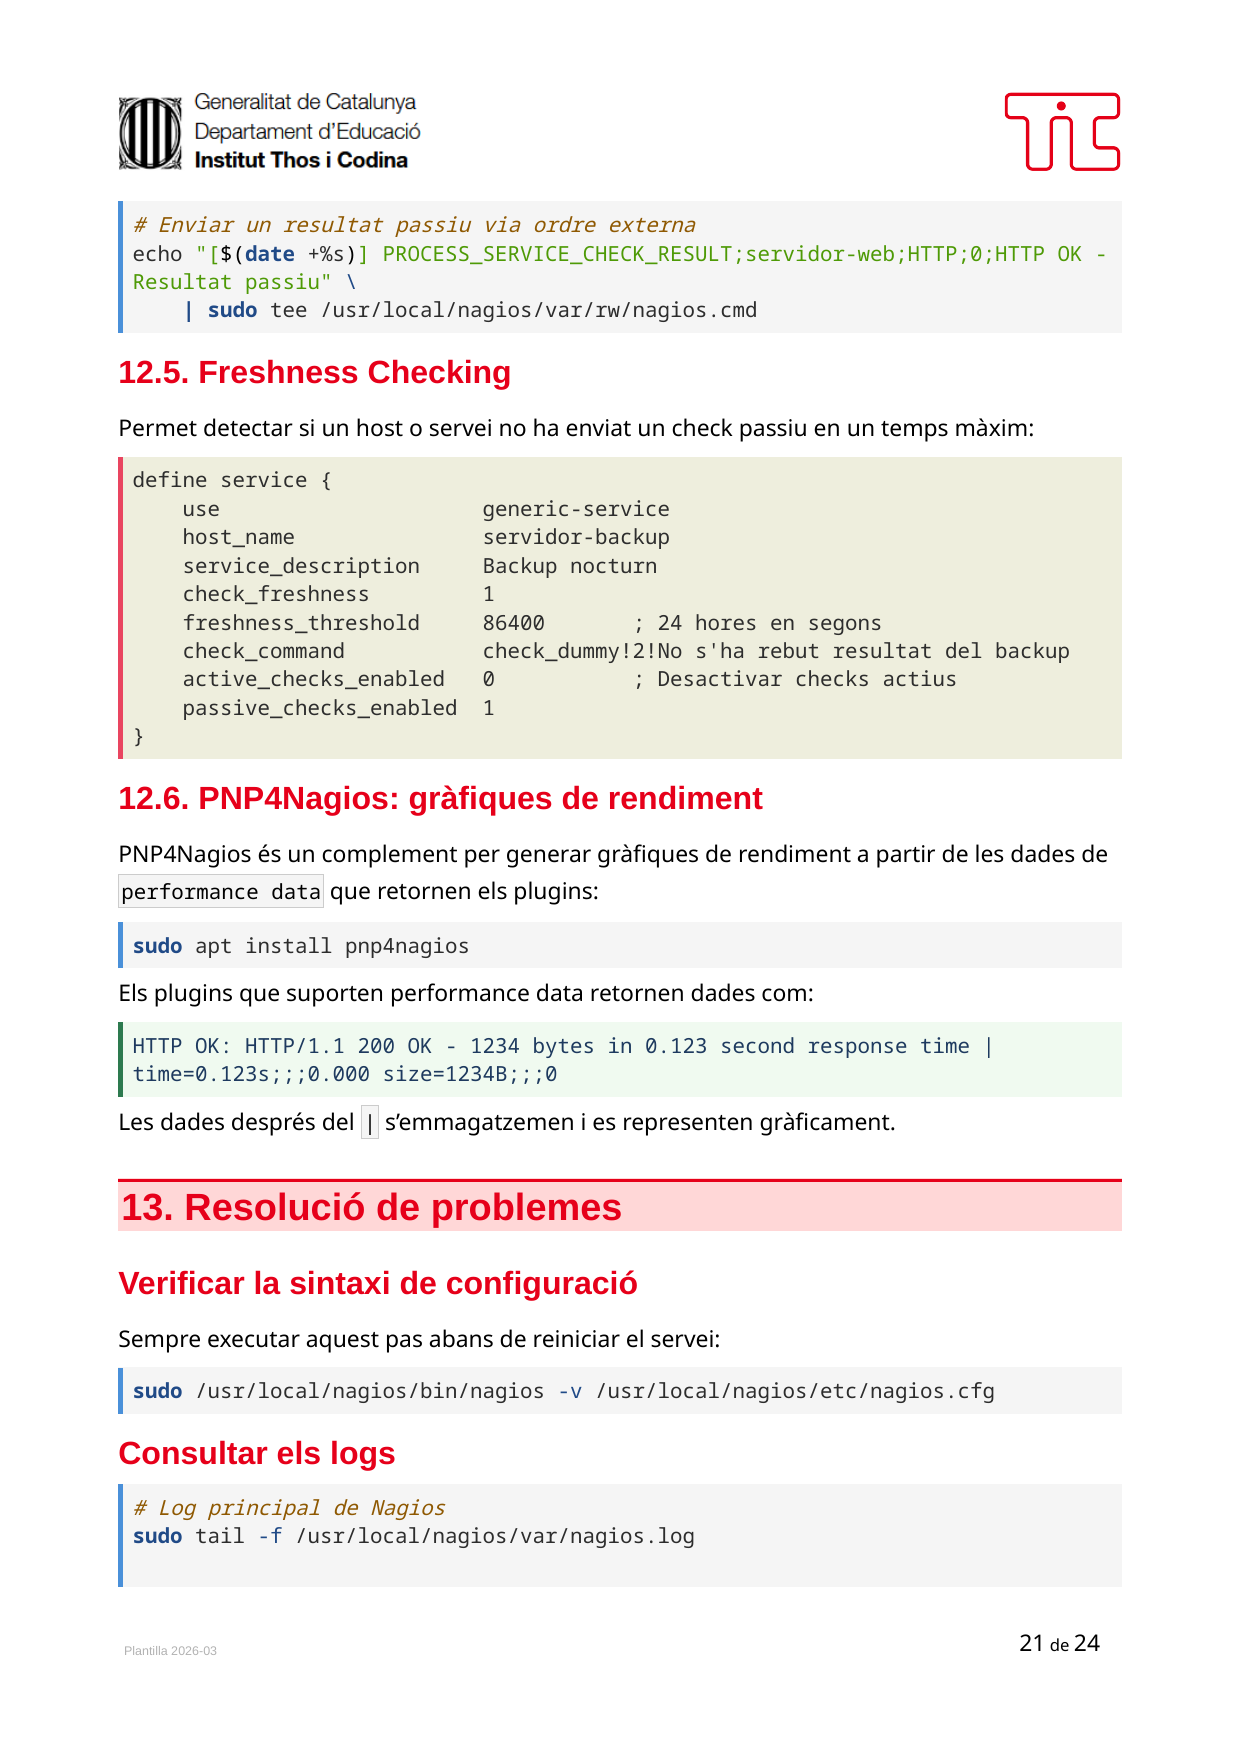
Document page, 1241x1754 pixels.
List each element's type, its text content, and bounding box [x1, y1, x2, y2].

text sudo /usr/local/nagios/bin/nagios -v /usr/local/nagios/etc/nagios.cfg [118, 1367, 1122, 1414]
text define service { [123, 457, 1122, 494]
text service_description Backup nocturn [123, 551, 1122, 579]
text PNP4Nagios és un complement per generar gràfiques de rendiment a partir de les dades de performance data que retornen els plugins: [118, 838, 1122, 908]
text active_checks_enabled 0 ; Desactivar checks actius [123, 664, 1122, 693]
picture [118, 92, 422, 171]
text } [123, 721, 1122, 759]
text echo "[$(date +%s)] PROCESS_SERVICE_CHECK_RESULT;servidor-web;HTTP;0;HTTP OK - Resultat passiu" \ [123, 239, 1122, 296]
text # Enviar un resultat passiu via ordre externa [123, 201, 1122, 239]
text freshness_threshold 86400 ; 24 hores en segons [123, 608, 1122, 636]
text HTTP OK: HTTP/1.1 200 OK - 1234 bytes in 0.123 second response time |time=0.123s;;;0.000 size=1234B;;;0 [123, 1022, 1122, 1097]
text # Log principal de Nagios [123, 1484, 1122, 1521]
text Les dades després del | s’emmagatzemen i es representen gràficament. [118, 1105, 361, 1139]
subtitle 12.5. Freshness Checking [118, 354, 1122, 391]
subtitle 12.6. PNP4Nagios: gràfiques de rendiment [118, 779, 1122, 816]
picture [1004, 92, 1123, 171]
subtitle 13. Resolució de problemes [118, 1182, 1122, 1231]
text use generic-service [123, 494, 1122, 522]
text passive_checks_enabled 1 [123, 693, 1122, 721]
text sudo tail -f /usr/local/nagios/var/nagios.log [123, 1521, 1122, 1549]
text sudo apt install pnp4nagios [123, 922, 1122, 968]
text check_freshness 1 [123, 579, 1122, 608]
text | sudo tee /usr/local/nagios/var/rw/nagios.cmd [123, 296, 1122, 333]
text Permet detectar si un host o servei no ha enviat un check passiu en un temps màxim: [118, 412, 1122, 443]
text Les dades després del | s’emmagatzemen i es representen gràficament. [379, 1105, 1122, 1139]
subtitle Verificar la sintaxi de configuració [118, 1264, 1122, 1301]
text Els plugins que suporten performance data retornen dades com: [118, 977, 1122, 1008]
text check_command check_dummy!2!No s'ha rebut resultat del backup [123, 636, 1122, 664]
text Sempre executar aquest pas abans de reiniciar el servei: [118, 1323, 1122, 1354]
subtitle Consultar els logs [118, 1434, 1122, 1471]
text host_name servidor-backup [123, 522, 1122, 551]
